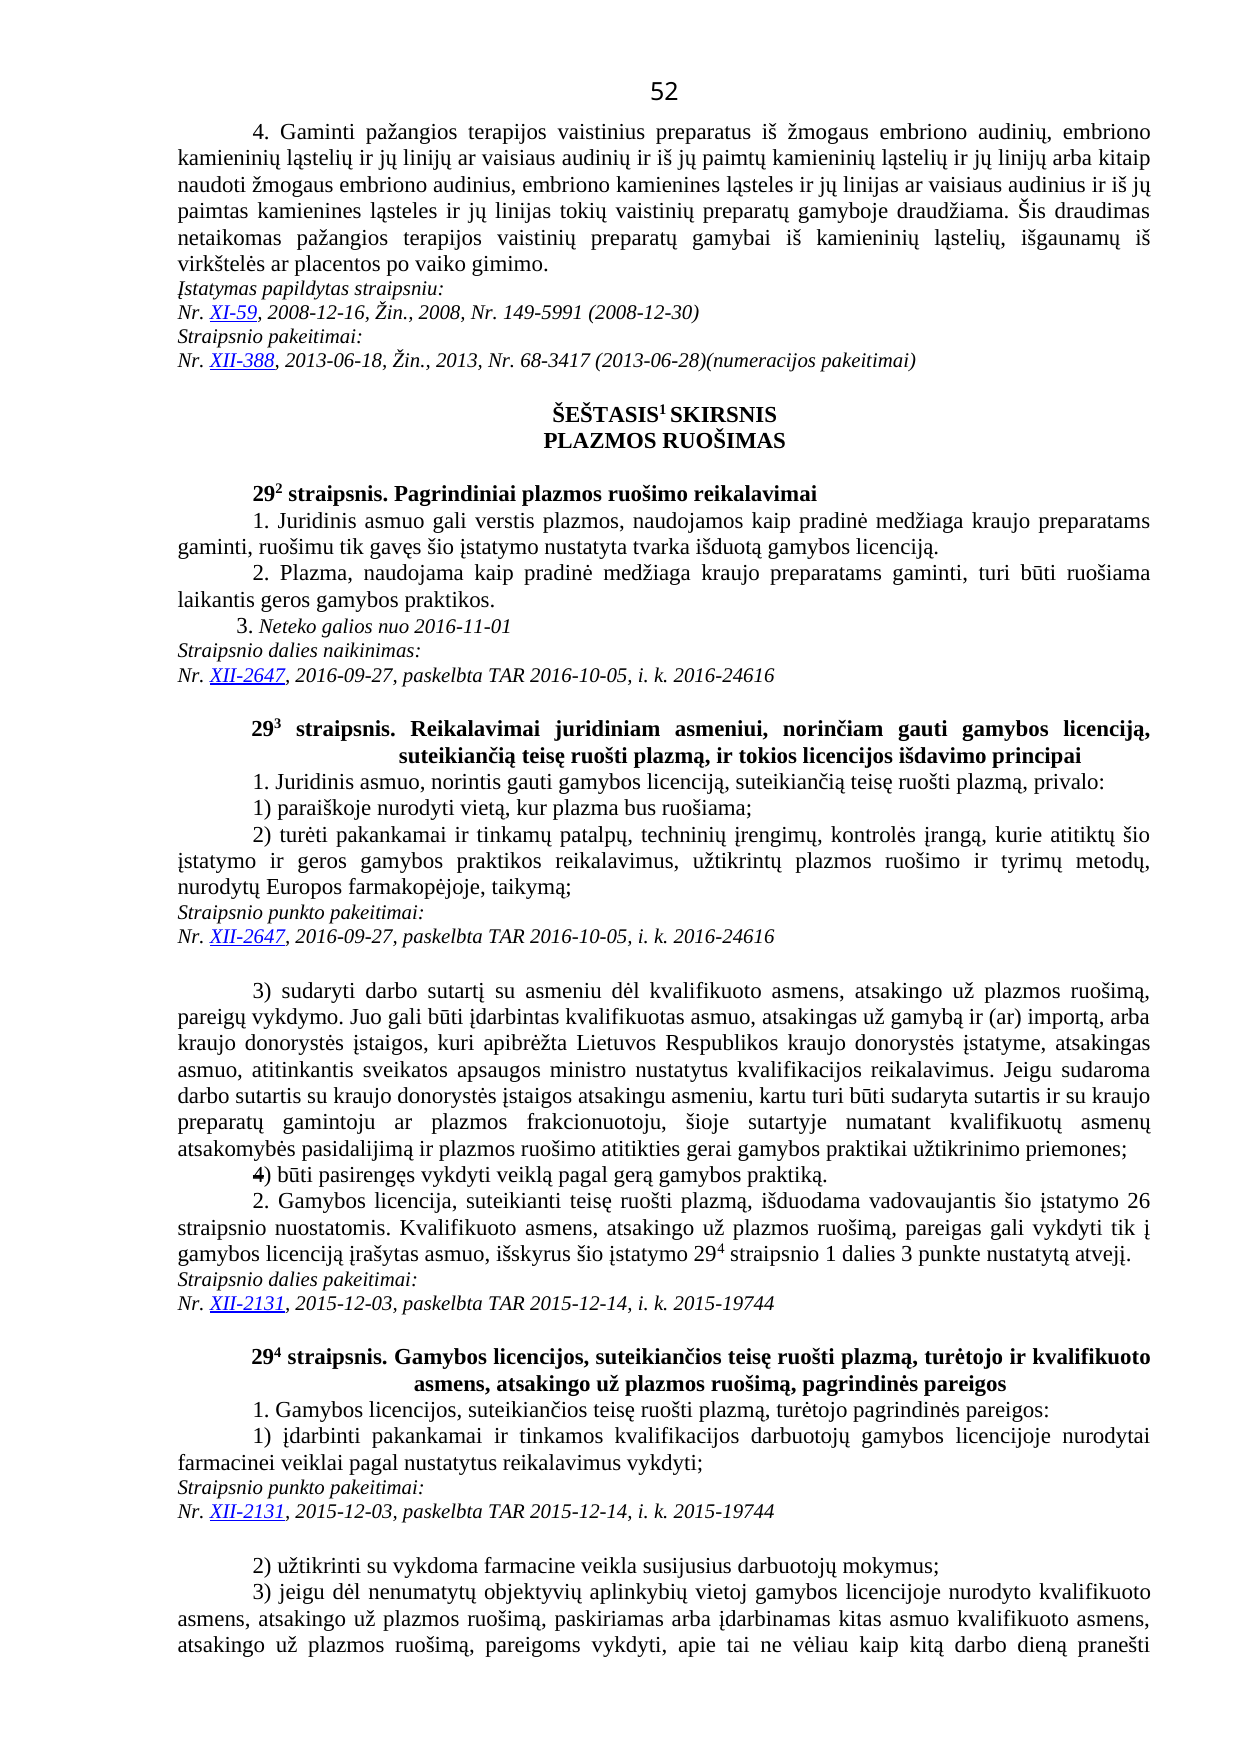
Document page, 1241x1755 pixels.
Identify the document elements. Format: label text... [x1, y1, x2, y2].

text PLAZMOS RUOŠIMAS [177, 428, 1152, 454]
text 2. Gamybos licencija, suteikianti teisę ruošti plazmą, išduodama vadovaujantis šio įstatymo 26 straipsnio nuostatomis. Kvalifikuoto asmens, atsakingo už plazmos ruošimą, pareigas gali vykdyti tik į gamybos licenciją įrašytas asmuo, išskyrus šio įstatymo 294 straipsnio 1 dalies 3 punkte nustatytą atvejį. [177, 1187, 1152, 1267]
text 294 straipsnis. Gamybos licencijos, suteikiančios teisę ruošti plazmą, turėtojo ir kvalifikuoto asmens, atsakingo už plazmos ruošimą, pagrindinės pareigos [251, 1343, 1152, 1396]
text 2. Plazma, naudojama kaip pradinė medžiaga kraujo preparatams gaminti, turi būti ruošiama laikantis geros gamybos praktikos. [177, 559, 1152, 612]
text Straipsnio pakeitimai: [177, 324, 1152, 348]
text ŠEŠTASIS1 SKIRSNIS [177, 401, 1152, 428]
text 292 straipsnis. Pagrindiniai plazmos ruošimo reikalavimai [177, 480, 1152, 507]
text Straipsnio dalies pakeitimai: [177, 1267, 1152, 1291]
text Nr. XII-2647, 2016-09-27, paskelbta TAR 2016-10-05, i. k. 2016-24616 [177, 662, 1152, 687]
text 2) užtikrinti su vykdoma farmacine veikla susijusius darbuotojų mokymus; [177, 1552, 1152, 1578]
text 3) jeigu dėl nenumatytų objektyvių aplinkybių vietoj gamybos licencijoje nurodyto kvalifikuoto asmens, atsakingo už plazmos ruošimą, paskiriamas arba įdarbinamas kitas asmuo kvalifikuoto asmens, atsakingo už plazmos ruošimą, pareigoms vykdyti, apie tai ne vėliau kaip kitą darbo dieną pranešti [177, 1578, 1152, 1657]
text 293 straipsnis. Reikalavimai juridiniam asmeniui, norinčiam gauti gamybos licenciją, suteikiančią teisę ruošti plazmą, ir tokios licencijos išdavimo principai [251, 715, 1152, 768]
text Nr. XI-59, 2008-12-16, Žin., 2008, Nr. 149-5991 (2008-12-30) [177, 300, 1152, 324]
text 1) įdarbinti pakankamai ir tinkamos kvalifikacijos darbuotojų gamybos licencijoje nurodytai farmacinei veiklai pagal nustatytus reikalavimus vykdyti; [177, 1422, 1152, 1475]
text 1) paraiškoje nurodyti vietą, kur plazma bus ruošiama; [177, 794, 1152, 821]
text Straipsnio punkto pakeitimai: [177, 900, 1152, 924]
text Nr. XII-388, 2013-06-18, Žin., 2013, Nr. 68-3417 (2013-06-28)(numeracijos pakeitimai) [177, 348, 1152, 372]
text Nr. XII-2647, 2016-09-27, paskelbta TAR 2016-10-05, i. k. 2016-24616 [177, 924, 1152, 948]
text 1. Gamybos licencijos, suteikiančios teisę ruošti plazmą, turėtojo pagrindinės pareigos: [177, 1396, 1152, 1422]
text Straipsnio punkto pakeitimai: [177, 1475, 1152, 1499]
text Straipsnio dalies naikinimas: [177, 638, 1152, 662]
text 1. Juridinis asmuo gali verstis plazmos, naudojamos kaip pradinė medžiaga kraujo preparatams gaminti, ruošimu tik gavęs šio įstatymo nustatyta tvarka išduotą gamybos licenciją. [177, 507, 1152, 559]
text 2) turėti pakankamai ir tinkamų patalpų, techninių įrengimų, kontrolės įrangą, kurie atitiktų šio įstatymo ir geros gamybos praktikos reikalavimus, užtikrintų plazmos ruošimo ir tyrimų metodų, nurodytų Europos farmakopėjoje, taikymą; [177, 821, 1152, 900]
text Įstatymas papildytas straipsniu: [177, 276, 1152, 300]
text Nr. XII-2131, 2015-12-03, paskelbta TAR 2015-12-14, i. k. 2015-19744 [177, 1499, 1152, 1523]
text 1. Juridinis asmuo, norintis gauti gamybos licenciją, suteikiančią teisę ruošti plazmą, privalo: [177, 768, 1152, 794]
text Nr. XII-2131, 2015-12-03, paskelbta TAR 2015-12-14, i. k. 2015-19744 [177, 1291, 1152, 1315]
text 4. Gaminti pažangios terapijos vaistinius preparatus iš žmogaus embriono audinių, embriono kamieninių ląstelių ir jų linijų ar vaisiaus audinių ir iš jų paimtų kamieninių ląstelių ir jų linijų arba kitaip naudoti žmogaus embriono audinius, embriono kamienines ląsteles ir jų linijas ar vaisiaus audinius ir iš jų paimtas kamienines ląsteles ir jų linijas tokių vaistinių preparatų gamyboje draudžiama. Šis draudimas netaikomas pažangios terapijos vaistinių preparatų gamybai iš kamieninių ląstelių, išgaunamų iš virkštelės ar placentos po vaiko gimimo. [177, 118, 1152, 276]
text 3. Neteko galios nuo 2016-11-01 [177, 612, 1152, 638]
text 3) sudaryti darbo sutartį su asmeniu dėl kvalifikuoto asmens, atsakingo už plazmos ruošimą, pareigų vykdymo. Juo gali būti įdarbintas kvalifikuotas asmuo, atsakingas už gamybą ir (ar) importą, arba kraujo donorystės įstaigos, kuri apibrėžta Lietuvos Respublikos kraujo donorystės įstatyme, atsakingas asmuo, atitinkantis sveikatos apsaugos ministro nustatytus kvalifikacijos reikalavimus. Jeigu sudaroma darbo sutartis su kraujo donorystės įstaigos atsakingu asmeniu, kartu turi būti sudaryta sutartis ir su kraujo preparatų gamintoju ar plazmos frakcionuotoju, šioje sutartyje numatant kvalifikuotų asmenų atsakomybės pasidalijimą ir plazmos ruošimo atitikties gerai gamybos praktikai užtikrinimo priemones; [177, 977, 1152, 1161]
text 4) būti pasirengęs vykdyti veiklą pagal gerą gamybos praktiką. [177, 1161, 1152, 1187]
